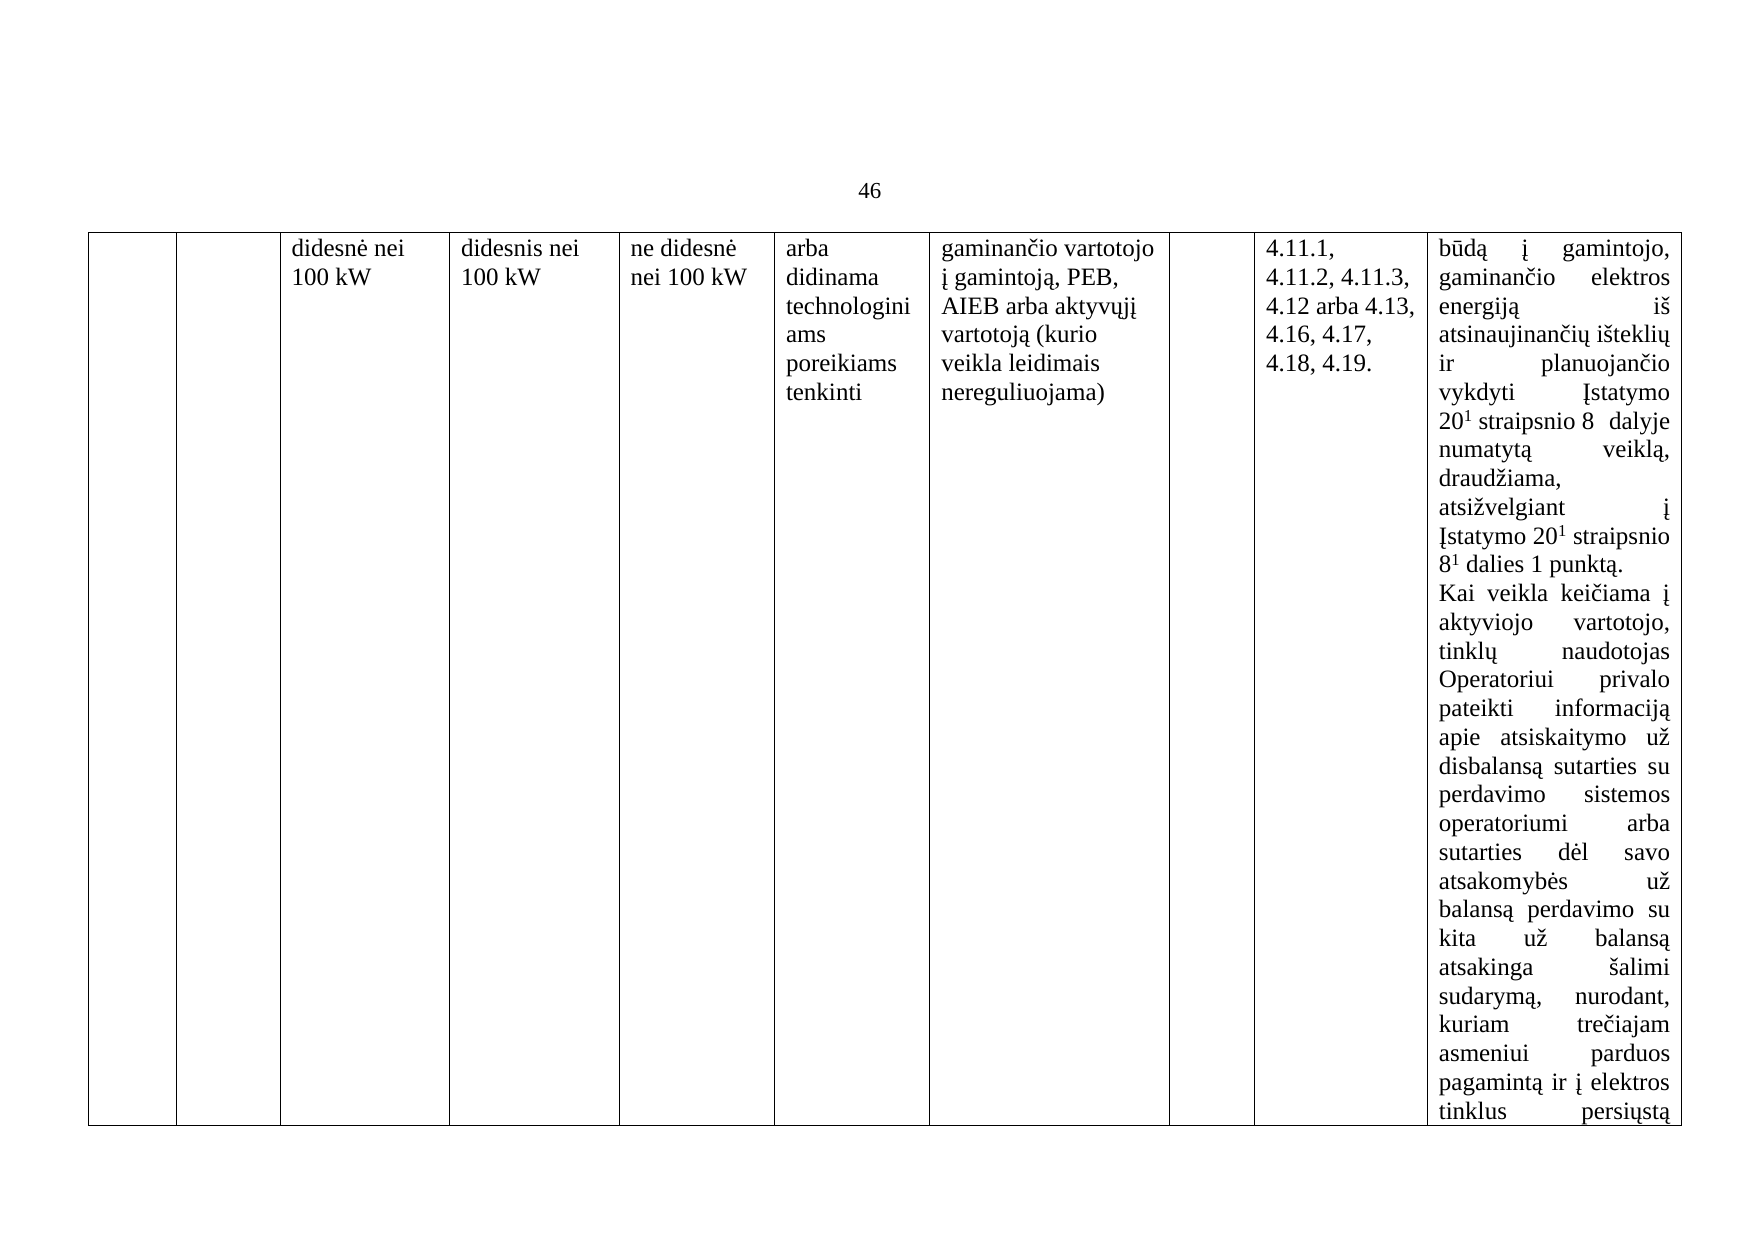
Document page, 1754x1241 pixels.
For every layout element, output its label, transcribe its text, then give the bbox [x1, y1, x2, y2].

table_cell didesnė nei 100 kW [281, 233, 449, 1124]
table_cell [89, 233, 176, 1124]
table_cell ne didesnė nei 100 kW [620, 233, 774, 1124]
table_cell didesnis nei 100 kW [450, 233, 619, 1124]
table_cell [1170, 233, 1254, 1124]
table_cell gaminančio vartotojo į gamintoją, PEB, AIEB arba aktyvųjį vartotoją (kurio veikla leidimais nereguliuojama) [930, 233, 1169, 1124]
table_cell [177, 233, 280, 1124]
table_cell ‎4.11.1, ‎4.11.2, ‎4.11.3, ‎4.12 arba ‎4.13, ‎4.16, ‎4.17, ‎4.18, ‎4.19. [1255, 233, 1427, 1124]
table_cell arba didinama technologiniams poreikiams tenkinti [775, 233, 929, 1124]
